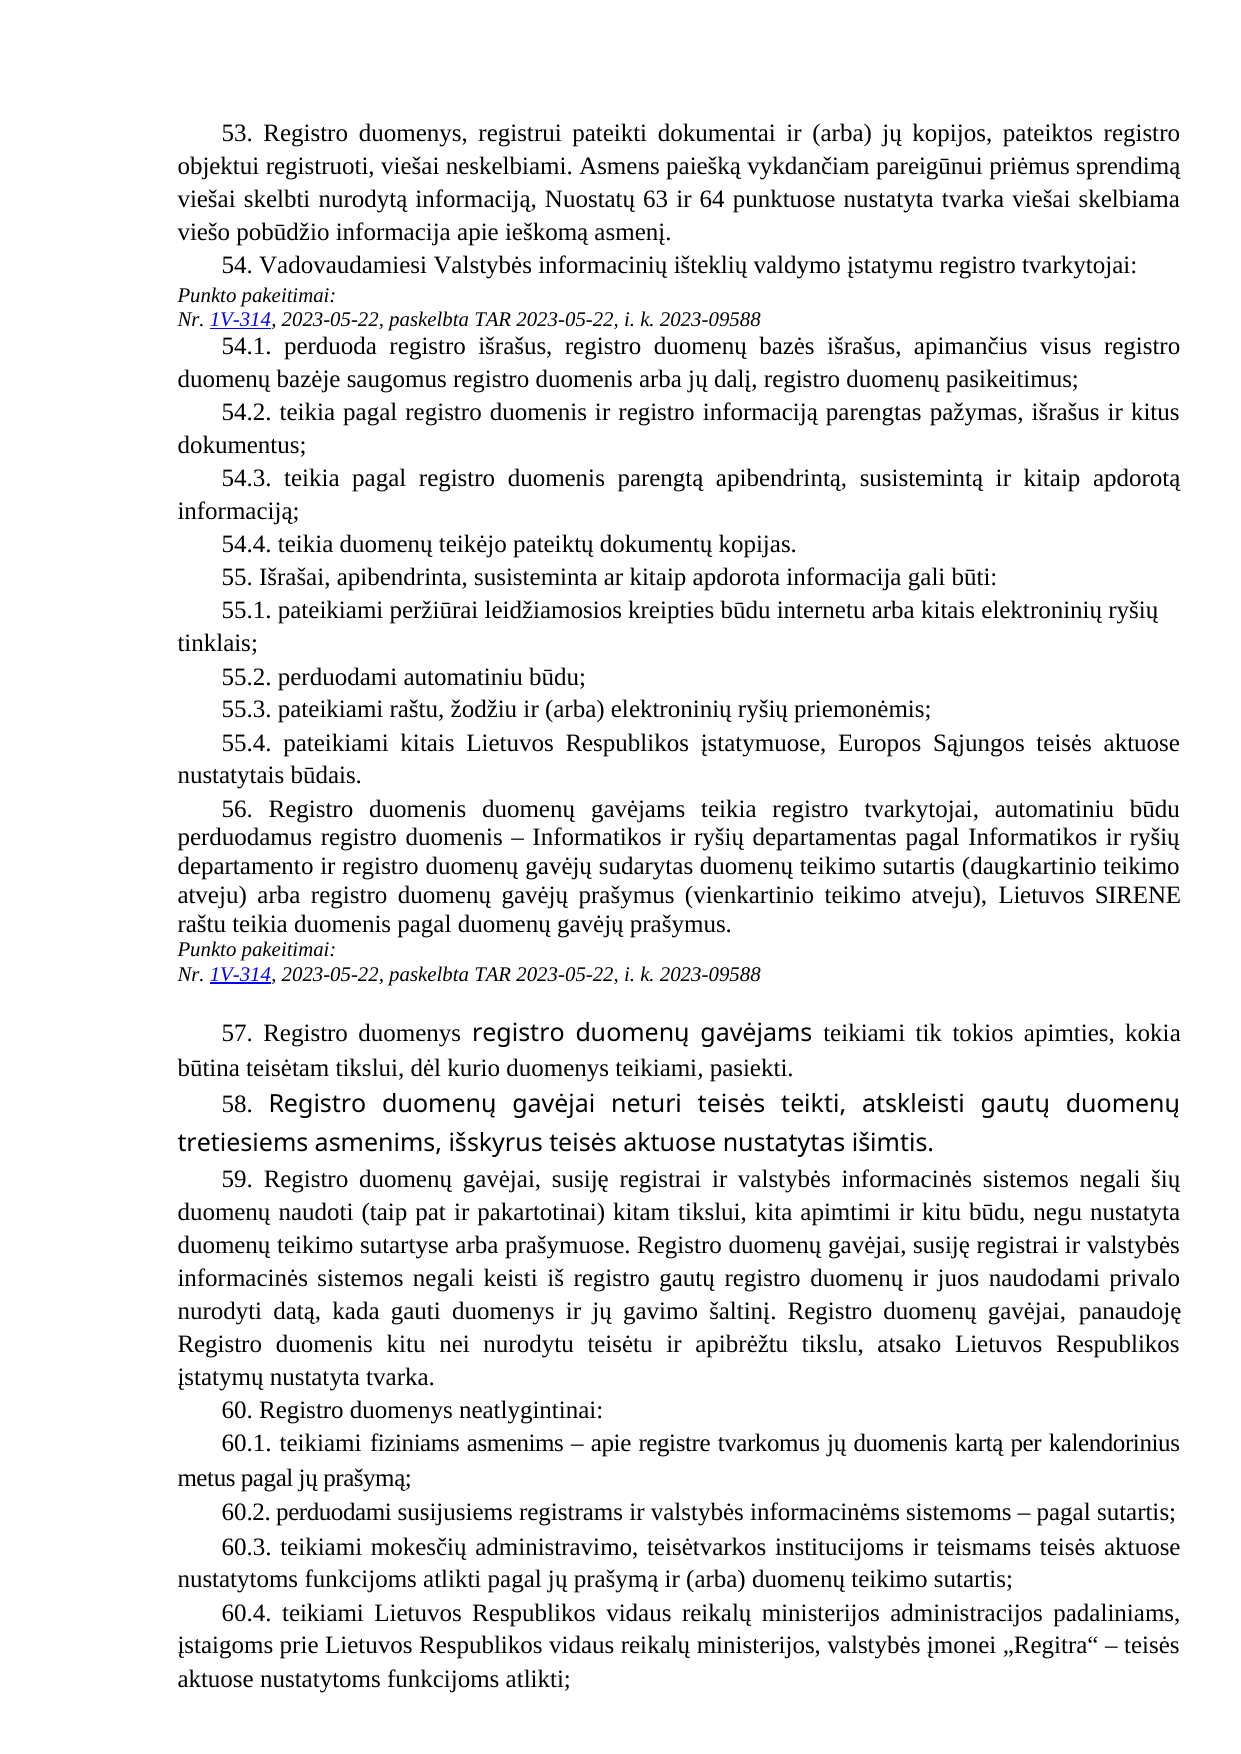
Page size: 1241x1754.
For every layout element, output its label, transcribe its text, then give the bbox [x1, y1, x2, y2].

text 60.2. perduodami susijusiems registrams ir valstybės informacinėms sistemoms – pagal sutartis; [177, 1497, 1181, 1526]
text Nr. 1V-314, 2023-05-22, paskelbta TAR 2023-05-22, i. k. 2023-09588 [177, 961, 1181, 986]
text Nr. 1V-314, 2023-05-22, paskelbta TAR 2023-05-22, i. k. 2023-09588 [177, 307, 1181, 331]
text 55.2. perduodami automatiniu būdu; [177, 662, 1181, 690]
text 59. Registro duomenų gavėjai, susiję registrai ir valstybės informacinės sistemos negali šių duomenų naudoti (taip pat ir pakartotinai) kitam tikslui, kita apimtimi ir kitu būdu, negu nustatyta duomenų teikimo sutartyse arba prašymuose. Registro duomenų gavėjai, susiję registrai ir valstybės informacinės sistemos negali keisti iš registro gautų registro duomenų ir juos naudodami privalo nurodyti datą, kada gauti duomenys ir jų gavimo šaltinį. Registro duomenų gavėjai, panaudoję Registro duomenis kitu nei nurodytu teisėtu ir apibrėžtu tikslu, atsako Lietuvos Respublikos įstatymų nustatyta tvarka. [177, 1164, 1181, 1391]
text 60. Registro duomenys neatlygintinai: [177, 1395, 1181, 1424]
text 56. Registro duomenis duomenų gavėjams teikia registro tvarkytojai, automatiniu būdu perduodamus registro duomenis – Informatikos ir ryšių departamentas pagal Informatikos ir ryšių departamento ir registro duomenų gavėjų sudarytas duomenų teikimo sutartis (daugkartinio teikimo atveju) arba registro duomenų gavėjų prašymus (vienkartinio teikimo atveju), Lietuvos SIRENE raštu teikia duomenis pagal duomenų gavėjų prašymus. [177, 794, 1181, 937]
text 57. Registro duomenys registro duomenų gavėjams teikiami tik tokios apimties, kokia būtina teisėtam tikslui, dėl kurio duomenys teikiami, pasiekti. [177, 1014, 1181, 1081]
text 55. Išrašai, apibendrinta, susisteminta ar kitaip apdorota informacija gali būti: [177, 562, 1181, 591]
text 60.3. teikiami mokesčių administravimo, teisėtvarkos institucijoms ir teismams teisės aktuose nustatytoms funkcijoms atlikti pagal jų prašymą ir (arba) duomenų teikimo sutartis; [177, 1532, 1181, 1593]
text Punkto pakeitimai: [177, 283, 1181, 307]
text 60.4. teikiami Lietuvos Respublikos vidaus reikalų ministerijos administracijos padaliniams, įstaigoms prie Lietuvos Respublikos vidaus reikalų ministerijos, valstybės įmonei „Regitra“ – teisės aktuose nustatytoms funkcijoms atlikti; [177, 1598, 1181, 1692]
text 55.4. pateikiami kitais Lietuvos Respublikos įstatymuose, Europos Sąjungos teisės aktuose nustatytais būdais. [177, 728, 1181, 789]
text 58. Registro duomenų gavėjai neturi teisės teikti, atskleisti gautų duomenų tretiesiems asmenims, išskyrus teisės aktuose nustatytas išimtis. [177, 1086, 1181, 1159]
text 54.4. teikia duomenų teikėjo pateiktų dokumentų kopijas. [177, 529, 1181, 558]
text 55.1. pateikiami peržiūrai leidžiamosios kreipties būdu internetu arba kitais elektroninių ryšių tinklais; [177, 596, 1181, 657]
text 54.2. teikia pagal registro duomenis ir registro informaciją parengtas pažymas, išrašus ir kitus dokumentus; [177, 397, 1181, 459]
text 54.3. teikia pagal registro duomenis parengtą apibendrintą, susistemintą ir kitaip apdorotą informaciją; [177, 463, 1181, 525]
text 54. Vadovaudamiesi Valstybės informacinių išteklių valdymo įstatymu registro tvarkytojai: [177, 250, 1181, 279]
text 55.3. pateikiami raštu, žodžiu ir (arba) elektroninių ryšių priemonėmis; [177, 694, 1181, 723]
text 60.1. teikiami fiziniams asmenims – apie registre tvarkomus jų duomenis kartą per kalendorinius metus pagal jų prašymą; [177, 1428, 1181, 1491]
text Punkto pakeitimai: [177, 937, 1181, 961]
text 53. Registro duomenys, registrui pateikti dokumentai ir (arba) jų kopijos, pateiktos registro objektui registruoti, viešai neskelbiami. Asmens paiešką vykdančiam pareigūnui priėmus sprendimą viešai skelbti nurodytą informaciją, Nuostatų 63 ir 64 punktuose nustatyta tvarka viešai skelbiama viešo pobūdžio informacija apie ieškomą asmenį. [177, 118, 1181, 246]
text 54.1. perduoda registro išrašus, registro duomenų bazės išrašus, apimančius visus registro duomenų bazėje saugomus registro duomenis arba jų dalį, registro duomenų pasikeitimus; [177, 331, 1181, 393]
